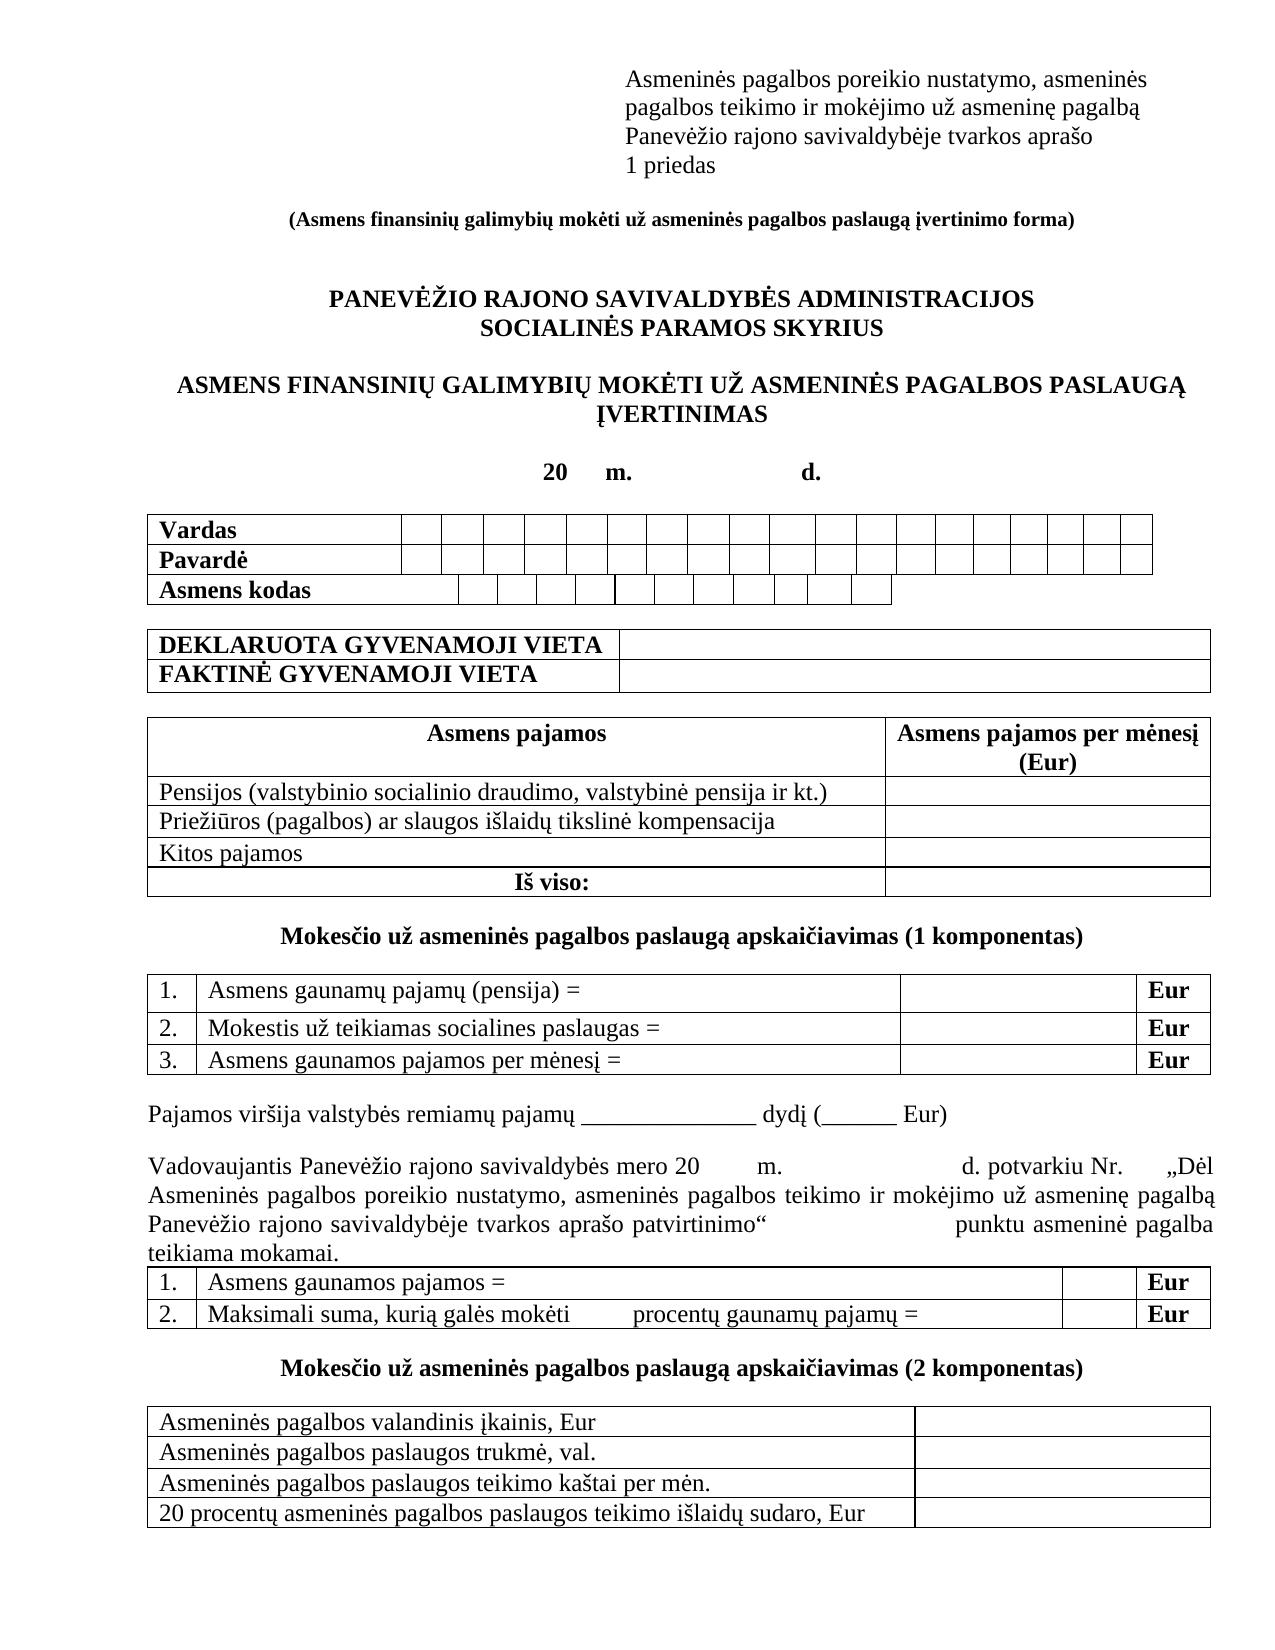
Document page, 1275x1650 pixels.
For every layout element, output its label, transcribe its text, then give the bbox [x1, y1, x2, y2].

table_cell [655, 575, 693, 604]
table_header Asmeninės pagalbos valandinis įkainis, Eur [148, 1407, 914, 1436]
text (Asmens finansinių galimybių mokėti už asmeninės pagalbos paslaugą įvertinimo forma) [148, 207, 1216, 231]
table_cell [886, 868, 1210, 896]
table_cell Pensijos (valstybinio socialinio draudimo, valstybinė pensija ir kt.) [148, 777, 885, 805]
table_cell Asmens kodas [148, 575, 458, 604]
text Vadovaujantis Panevėžio rajono savivaldybės mero 20 m. d. potvarkiu Nr. „Dėl Asmeninės pagalbos poreikio nustatymo, asmeninės pagalbos teikimo ir mokėjimo už asmeninę pagalbą Panevėžio rajono savivaldybėje tvarkos aprašo patvirtinimo“ punktu asmeninė pagalba teikiama mokamai. [148, 1151, 1216, 1266]
table_cell [936, 545, 973, 574]
table_cell Eur [1137, 1300, 1210, 1328]
table_cell 2. [148, 1300, 196, 1328]
table_header [730, 515, 769, 544]
table_header [897, 515, 935, 544]
table_cell [484, 545, 524, 574]
table_cell [775, 575, 807, 604]
table_cell Eur [1137, 1045, 1210, 1073]
table_cell [576, 575, 614, 604]
table_cell [730, 545, 769, 574]
table_cell [857, 545, 896, 574]
table_cell [616, 575, 654, 604]
table_cell [916, 1437, 1210, 1467]
table_cell 3. [148, 1045, 196, 1073]
table_cell [442, 545, 483, 574]
table_cell [1121, 575, 1152, 604]
table_cell [647, 545, 687, 574]
table_header [816, 515, 856, 544]
table_cell [567, 545, 607, 574]
table_header Eur [1137, 1268, 1210, 1298]
table_cell [886, 838, 1210, 866]
table_cell Priežiūros (pagalbos) ar slaugos išlaidų tikslinė kompensacija [148, 806, 885, 837]
table_cell [1084, 545, 1120, 574]
table_header Asmens pajamos [148, 718, 885, 776]
table_cell [1084, 575, 1121, 604]
table_cell [892, 575, 896, 604]
table_cell [808, 575, 851, 604]
table_cell [901, 1045, 1136, 1073]
table_cell [1047, 575, 1084, 604]
table_cell [694, 575, 733, 604]
table_cell [608, 545, 646, 574]
table_cell [525, 545, 566, 574]
table_header Vardas [148, 515, 401, 544]
table_header [857, 515, 896, 544]
table_header [525, 515, 566, 544]
table_cell [620, 660, 1210, 692]
table_header [620, 630, 1210, 658]
table_header [1048, 515, 1083, 544]
text 1 priedas [625, 150, 1216, 179]
table_cell [936, 575, 973, 604]
table_cell 2. [148, 1013, 196, 1044]
table_cell Iš viso: [148, 868, 885, 896]
table_cell [770, 545, 815, 574]
table_header [688, 515, 729, 544]
table_header [608, 515, 646, 544]
table_cell Kitos pajamos [148, 838, 885, 866]
table_cell Mokestis už teikiamas socialines paslaugas = [197, 1013, 900, 1044]
table_cell [1011, 545, 1047, 574]
table_cell Asmens gaunamos pajamos per mėnesį = [197, 1045, 900, 1073]
table_cell [974, 545, 1010, 574]
text SOCIALINĖS PARAMOS SKYRIUS [148, 313, 1216, 342]
table_cell [816, 545, 856, 574]
text Asmeninės pagalbos poreikio nustatymo, asmeninės pagalbos teikimo ir mokėjimo už asmeninę pagalbą Panevėžio rajono savivaldybėje tvarkos aprašo [625, 64, 1216, 150]
table_header Asmens gaunamos pajamos = [197, 1268, 1062, 1298]
table_cell [1063, 1300, 1136, 1328]
table_cell [896, 575, 936, 604]
text ASMENS FINANSINIŲ GALIMYBIŲ MOKĖTI UŽ ASMENINĖS PAGALBOS PASLAUGĄ ĮVERTINIMAS [148, 371, 1216, 428]
table_cell Maksimali suma, kurią galės mokėti procentų gaunamų pajamų = [197, 1300, 1062, 1328]
table_cell 20 procentų asmeninės pagalbos paslaugos teikimo išlaidų sudaro, Eur [148, 1498, 914, 1527]
table_cell Asmeninės pagalbos paslaugos trukmė, val. [148, 1437, 914, 1467]
table_cell [916, 1469, 1210, 1497]
table_header 1. [148, 1268, 196, 1298]
table_cell Eur [1137, 1013, 1210, 1044]
table_header Asmens gaunamų pajamų (pensija) = [197, 975, 900, 1012]
table_cell [402, 545, 441, 574]
table_cell [852, 575, 891, 604]
table_header [402, 515, 441, 544]
table_cell [1048, 545, 1083, 574]
table_cell [688, 545, 729, 574]
table_header [1121, 515, 1152, 544]
table_cell [973, 575, 1010, 604]
table_header [974, 515, 1010, 544]
table_cell FAKTINĖ GYVENAMOJI VIETA [148, 660, 619, 692]
table_header [484, 515, 524, 544]
table_header [647, 515, 687, 544]
text Mokesčio už asmeninės pagalbos paslaugą apskaičiavimas (2 komponentas) [148, 1353, 1216, 1382]
table_cell [897, 545, 935, 574]
table_cell [916, 1498, 1210, 1527]
table_cell [498, 575, 536, 604]
table_cell [901, 1013, 1136, 1044]
text PANEVĖŽIO RAJONO SAVIVALDYBĖS ADMINISTRACIJOS [148, 284, 1216, 313]
table_header 1. [148, 975, 196, 1012]
table_header [770, 515, 815, 544]
table_cell [886, 806, 1210, 837]
table_header [1084, 515, 1120, 544]
table_cell Asmeninės pagalbos paslaugos teikimo kaštai per mėn. [148, 1469, 914, 1497]
text 20 m. d. [148, 457, 1216, 486]
table_header DEKLARUOTA GYVENAMOJI VIETA [148, 630, 619, 658]
table_cell [537, 575, 575, 604]
table_header [916, 1407, 1210, 1436]
table_cell [459, 575, 497, 604]
table_header [1011, 515, 1047, 544]
table_header Eur [1137, 975, 1210, 1012]
table_cell [1121, 545, 1152, 574]
table_header [442, 515, 483, 544]
table_header [936, 515, 973, 544]
table_cell Pavardė [148, 545, 401, 574]
text Pajamos viršija valstybės remiamų pajamų ______________ dydį (______ Eur) [148, 1099, 1216, 1127]
table_header Asmens pajamos per mėnesį (Eur) [886, 718, 1210, 776]
table_header [567, 515, 607, 544]
text Mokesčio už asmeninės pagalbos paslaugą apskaičiavimas (1 komponentas) [148, 921, 1216, 950]
table_cell [886, 777, 1210, 805]
table_cell [734, 575, 774, 604]
table_cell [1010, 575, 1047, 604]
table_header [1063, 1268, 1136, 1298]
table_header [901, 975, 1136, 1012]
